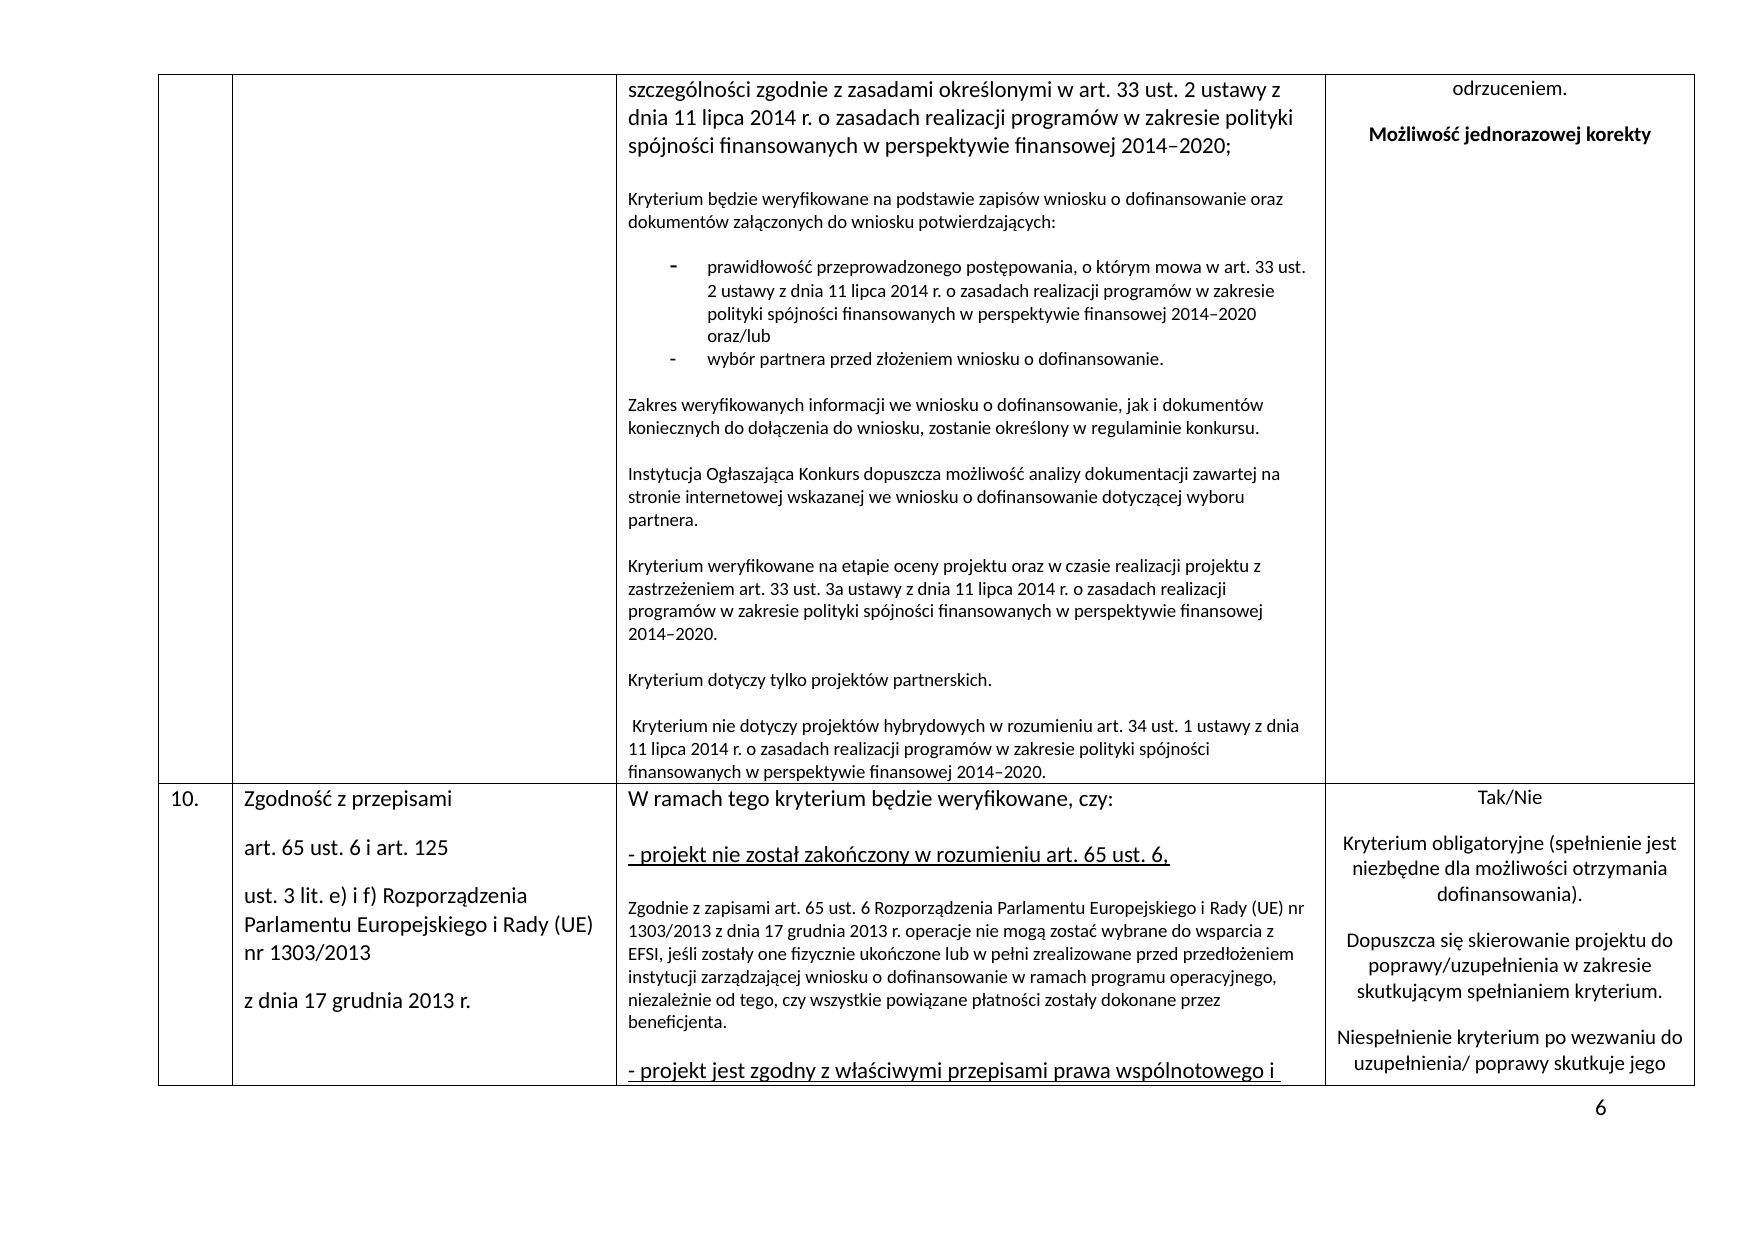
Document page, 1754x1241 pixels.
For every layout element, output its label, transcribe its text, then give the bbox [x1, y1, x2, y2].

table_cell [233, 75, 616, 783]
table_cell W ramach tego kryterium będzie weryfikowane, czy: - projekt nie został zakończony w rozumieniu art. 65 ust. 6, Zgodnie z zapisami art. 65 ust. 6 Rozporządzenia Parlamentu Europejskiego i Rady (UE) nr 1303/2013 z dnia 17 grudnia 2013 r. operacje nie mogą zostać wybrane do wsparcia z EFSI, jeśli zostały one fizycznie ukończone lub w pełni zrealizowane przed przedłożeniem instytucji zarządzającej wniosku o dofinansowanie w ramach programu operacyjnego, niezależnie od tego, czy wszystkie powiązane płatności zostały dokonane przez beneficjenta. - projekt jest zgodny z właściwymi przepisami prawa wspólnotowego i [617, 784, 1325, 1084]
table_cell Tak/Nie Kryterium obligatoryjne (spełnienie jest niezbędne dla możliwości otrzymania dofinansowania). Dopuszcza się skierowanie projektu do poprawy/uzupełnienia w zakresie skutkującym spełnianiem kryterium. Niespełnienie kryterium po wezwaniu do uzupełnienia/ poprawy skutkuje jego [1326, 784, 1694, 1084]
table_cell odrzuceniem. Możliwość jednorazowej korekty [1326, 75, 1694, 783]
table_cell szczególności zgodnie z zasadami określonymi w art. 33 ust. 2 ustawy z dnia 11 lipca 2014 r. o zasadach realizacji programów w zakresie polityki spójności finansowanych w perspektywie finansowej 2014–2020; Kryterium będzie weryfikowane na podstawie zapisów wniosku o dofinansowanie oraz dokumentów załączonych do wniosku potwierdzających: prawidłowość przeprowadzonego postępowania, o którym mowa w art. 33 ust. 2 ustawy z dnia 11 lipca 2014 r. o zasadach realizacji programów w zakresie polityki spójności finansowanych w perspektywie finansowej 2014–2020 oraz/lub wybór partnera przed złożeniem wniosku o dofinansowanie. Zakres weryfikowanych informacji we wniosku o dofinansowanie, jak i dokumentów koniecznych do dołączenia do wniosku, zostanie określony w regulaminie konkursu. Instytucja Ogłaszająca Konkurs dopuszcza możliwość analizy dokumentacji zawartej na stronie internetowej wskazanej we wniosku o dofinansowanie dotyczącej wyboru partnera. Kryterium weryfikowane na etapie oceny projektu oraz w czasie realizacji projektu z zastrzeżeniem art. 33 ust. 3a ustawy z dnia 11 lipca 2014 r. o zasadach realizacji programów w zakresie polityki spójności finansowanych w perspektywie finansowej 2014–2020. Kryterium dotyczy tylko projektów partnerskich. Kryterium nie dotyczy projektów hybrydowych w rozumieniu art. 34 ust. 1 ustawy z dnia 11 lipca 2014 r. o zasadach realizacji programów w zakresie polityki spójności finansowanych w perspektywie finansowej 2014–2020. [617, 75, 1325, 783]
table_cell 10. [159, 784, 232, 1084]
table_cell [159, 75, 232, 783]
table_cell Zgodność z przepisami art. 65 ust. 6 i art. 125 ust. 3 lit. e) i f) Rozporządzenia Parlamentu Europejskiego i Rady (UE) nr 1303/2013 z dnia 17 grudnia 2013 r. [233, 784, 616, 1084]
